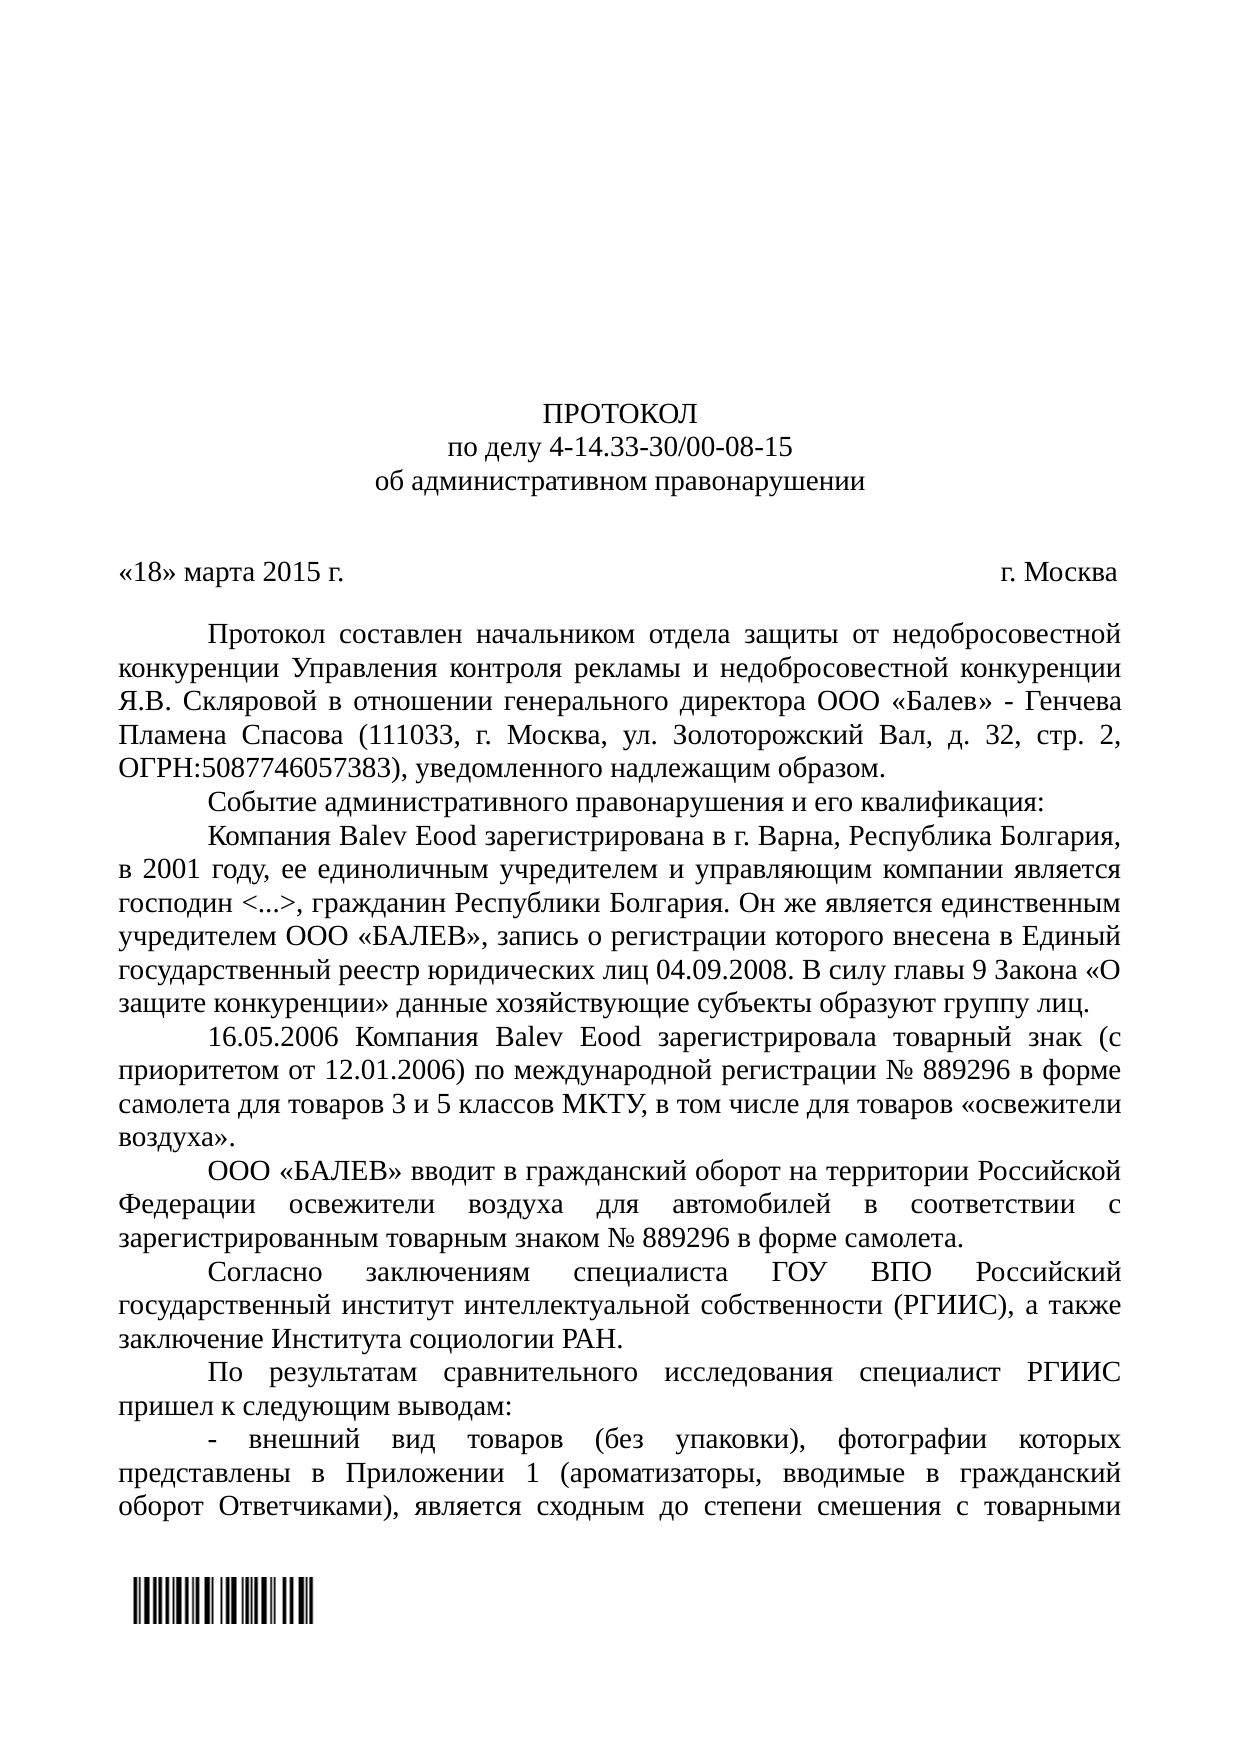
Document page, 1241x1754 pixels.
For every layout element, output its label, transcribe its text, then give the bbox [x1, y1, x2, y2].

text по делу 4-14.33-30/00-08-15 [118, 429, 1122, 463]
text Согласно заключениям специалиста ГОУ ВПО Российский государственный институт интеллектуальной собственности (РГИИС), а также заключение Института социологии РАН. [118, 1254, 1122, 1354]
text ООО «БАЛЕВ» вводит в гражданский оборот на территории Российской Федерации освежители воздуха для автомобилей в соответствии с зарегистрированным товарным знаком № 889296 в форме самолета. [118, 1153, 1122, 1254]
text об административном правонарушении [118, 463, 1122, 497]
text - внешний вид товаров (без упаковки), фотографии которых представлены в Приложении 1 (ароматизаторы, вводимые в гражданский оборот Ответчиками), является сходным до степени смешения с товарными [118, 1421, 1122, 1522]
text 16.05.2006 Компания Balev Eood зарегистрировала товарный знак (с приоритетом от 12.01.2006) по международной регистрации № 889296 в форме самолета для товаров 3 и 5 классов МКТУ, в том числе для товаров «освежители воздуха». [118, 1019, 1122, 1153]
text ПРОТОКОЛ [118, 396, 1122, 429]
text Событие административного правонарушения и его квалификация: [118, 784, 1122, 818]
picture [118, 1577, 331, 1624]
text «18» марта 2015 г. г. Москва [118, 554, 1122, 588]
text Протокол составлен начальником отдела защиты от недобросовестной конкуренции Управления контроля рекламы и недобросовестной конкуренции Я.В. Скляровой в отношении генерального директора ООО «Балев» - Генчева Пламена Спасова (111033, г. Москва, ул. Золоторожский Вал, д. 32, стр. 2, ОГРН:5087746057383), уведомленного надлежащим образом. [118, 616, 1122, 784]
text По результатам сравнительного исследования специалист РГИИС пришел к следующим выводам: [118, 1354, 1122, 1421]
text Компания Balev Eood зарегистрирована в г. Варна, Республика Болгария, в 2001 году, ее единоличным учредителем и управляющим компании является господин <...>, гражданин Республики Болгария. Он же является единственным учредителем ООО «БАЛЕВ», запись о регистрации которого внесена в Единый государственный реестр юридических лиц 04.09.2008. В силу главы 9 Закона «О защите конкуренции» данные хозяйствующие субъекты образуют группу лиц. [118, 818, 1122, 1019]
